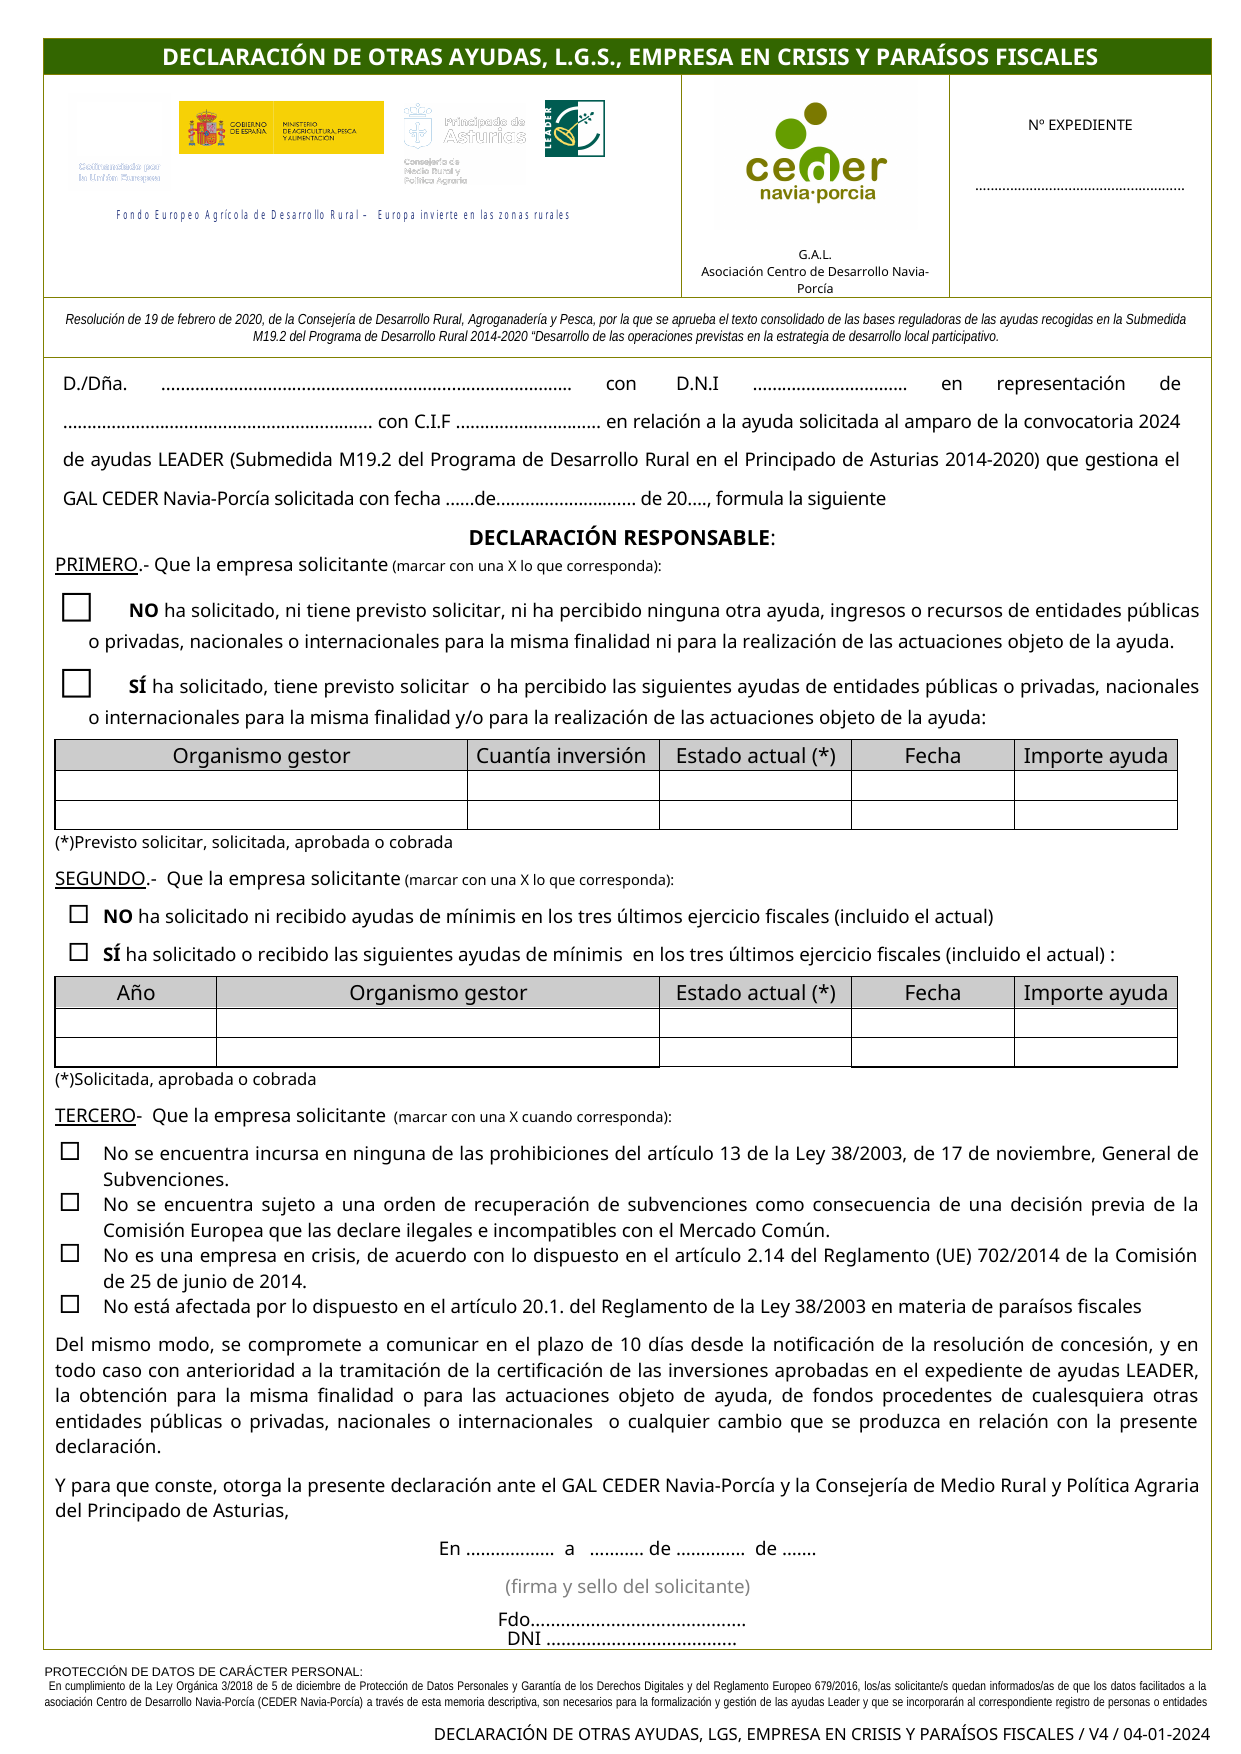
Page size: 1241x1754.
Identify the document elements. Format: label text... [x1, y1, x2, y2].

table_header [77, 102, 162, 156]
table_cell [852, 771, 1014, 800]
table_cell [217, 1009, 659, 1037]
table_header Importe ayuda [1015, 740, 1177, 770]
table_cell Nº EXPEDIENTE ...................................................... [950, 75, 1211, 297]
table_cell [852, 801, 1014, 829]
table_header Año [56, 977, 216, 1007]
table_cell [44, 75, 681, 297]
table_header Organismo gestor [56, 740, 467, 770]
table_header Importe ayuda [1015, 977, 1177, 1007]
table_header Estado actual (*) [660, 977, 851, 1007]
picture [714, 77, 918, 230]
table_header [55, 93, 626, 252]
table_cell G.A.L. Asociación Centro de Desarrollo Navia-Porcía [682, 75, 949, 297]
table_cell [660, 1038, 851, 1066]
table_cell [852, 1009, 1014, 1037]
table_cell [1015, 771, 1177, 800]
table_cell (*)Solicitada, aprobada o cobrada TERCERO- Que la empresa solicitante (marcar con una X cuando corresponda): No se encuentra incursa en ninguna de las prohibiciones del artículo 13 de la Ley 38/2003, de 17 de noviembre, General de Subvenciones. No se encuentra sujeto a una orden de recuperación de subvenciones como consecuencia de una decisión previa de la Comisión Europea que las declare ilegales e incompatibles con el Mercado Común. No es una empresa en crisis, de acuerdo con lo dispuesto en el artículo 2.14 del Reglamento (UE) 702/2014 de la Comisión de 25 de junio de 2014. No está afectada por lo dispuesto en el artículo 20.1. del Reglamento de la Ley 38/2003 en materia de paraísos fiscales Del mismo modo, se compromete a comunicar en el plazo de 10 días desde la notificación de la resolución de concesión, y en todo caso con anterioridad a la tramitación de la certificación de las inversiones aprobadas en el expediente de ayudas LEADER, la obtención para la misma finalidad o para las actuaciones objeto de ayuda, de fondos procedentes de cualesquiera otras entidades públicas o privadas, nacionales o internacionales o cualquier cambio que se produzca en relación con la presente declaración. Y para que conste, otorga la presente declaración ante el GAL CEDER Navia-Porcía y la Consejería de Medio Rural y Política Agraria del Principado de Asturias, En ……………… a ……….. de ……..…… de ……. (firma y sello del solicitante) Fdo........................................... DNI ...................................... [44, 1068, 1211, 1649]
table_cell [1015, 801, 1177, 829]
table_header Estado actual (*) [660, 740, 851, 770]
table_cell [56, 801, 467, 829]
table_cell [660, 771, 851, 800]
table_cell Resolución de 19 de febrero de 2020, de la Consejería de Desarrollo Rural, Agroganadería y Pesca, por la que se aprueba el texto consolidado de las bases reguladoras de las ayudas recogidas en la Submedida M19.2 del Programa de Desarrollo Rural 2014-2020 “Desarrollo de las operaciones previstas en la estrategia de desarrollo local participativo. [44, 298, 1211, 357]
table_cell [1015, 1009, 1177, 1037]
table_cell [1015, 1038, 1177, 1066]
table_cell [468, 801, 659, 829]
table_cell [468, 771, 659, 800]
table_cell [660, 801, 851, 829]
table_header Cuantía inversión [468, 740, 659, 770]
table_cell [660, 1009, 851, 1037]
text PROTECCIÓN DE DATOS DE CARÁCTER PERSONAL: [44, 1665, 1211, 1679]
table_header Fecha [852, 977, 1014, 1007]
table_header Organismo gestor [217, 977, 659, 1007]
table_cell [56, 1038, 216, 1066]
table_cell [56, 1009, 216, 1037]
table_header Fecha [852, 740, 1014, 770]
table_cell [852, 1038, 1014, 1066]
table_header DECLARACIÓN DE OTRAS AYUDAS, L.G.S., EMPRESA EN CRISIS Y PARAÍSOS FISCALES [44, 39, 1211, 74]
table_cell [217, 1038, 659, 1066]
table_cell [56, 771, 467, 800]
table_cell D./Dña. …………………………………………………………..…………….. con D.N.I ………………………….. en representación de ………………………………………………………. con C.I.F ………………………… en relación a la ayuda solicitada al amparo de la convocatoria 2024 de ayudas LEADER (Submedida M19.2 del Programa de Desarrollo Rural en el Principado de Asturias 2014-2020) que gestiona el GAL CEDER Navia-Porcía solicitada con fecha ……de…………………..…… de 20…., formula la siguiente DECLARACIÓN RESPONSABLE: PRIMERO.- Que la empresa solicitante (marcar con una X lo que corresponda): NO ha solicitado, ni tiene previsto solicitar, ni ha percibido ninguna otra ayuda, ingresos o recursos de entidades públicas o privadas, nacionales o internacionales para la misma finalidad ni para la realización de las actuaciones objeto de la ayuda. SÍ ha solicitado, tiene previsto solicitar o ha percibido las siguientes ayudas de entidades públicas o privadas, nacionales o internacionales para la misma finalidad y/o para la realización de las actuaciones objeto de la ayuda: (*)Previsto solicitar, solicitada, aprobada o cobrada SEGUNDO.- Que la empresa solicitante (marcar con una X lo que corresponda): NO ha solicitado ni recibido ayudas de mínimis en los tres últimos ejercicio fiscales (incluido el actual) SÍ ha solicitado o recibido las siguientes ayudas de mínimis en los tres últimos ejercicio fiscales (incluido el actual) : [44, 358, 1211, 1067]
text En cumplimiento de la Ley Orgánica 3/2018 de 5 de diciembre de Protección de Datos Personales y Garantía de los Derechos Digitales y del Reglamento Europeo 679/2016, los/as solicitante/s quedan informados/as de que los datos facilitados a la asociación Centro de Desarrollo Navia-Porcía (CEDER Navia-Porcía) a través de esta memoria descriptiva, son necesarios para la formalización y gestión de las ayudas Leader y que se incorporarán al correspondiente registro de personas o entidades [44, 1679, 1211, 1709]
